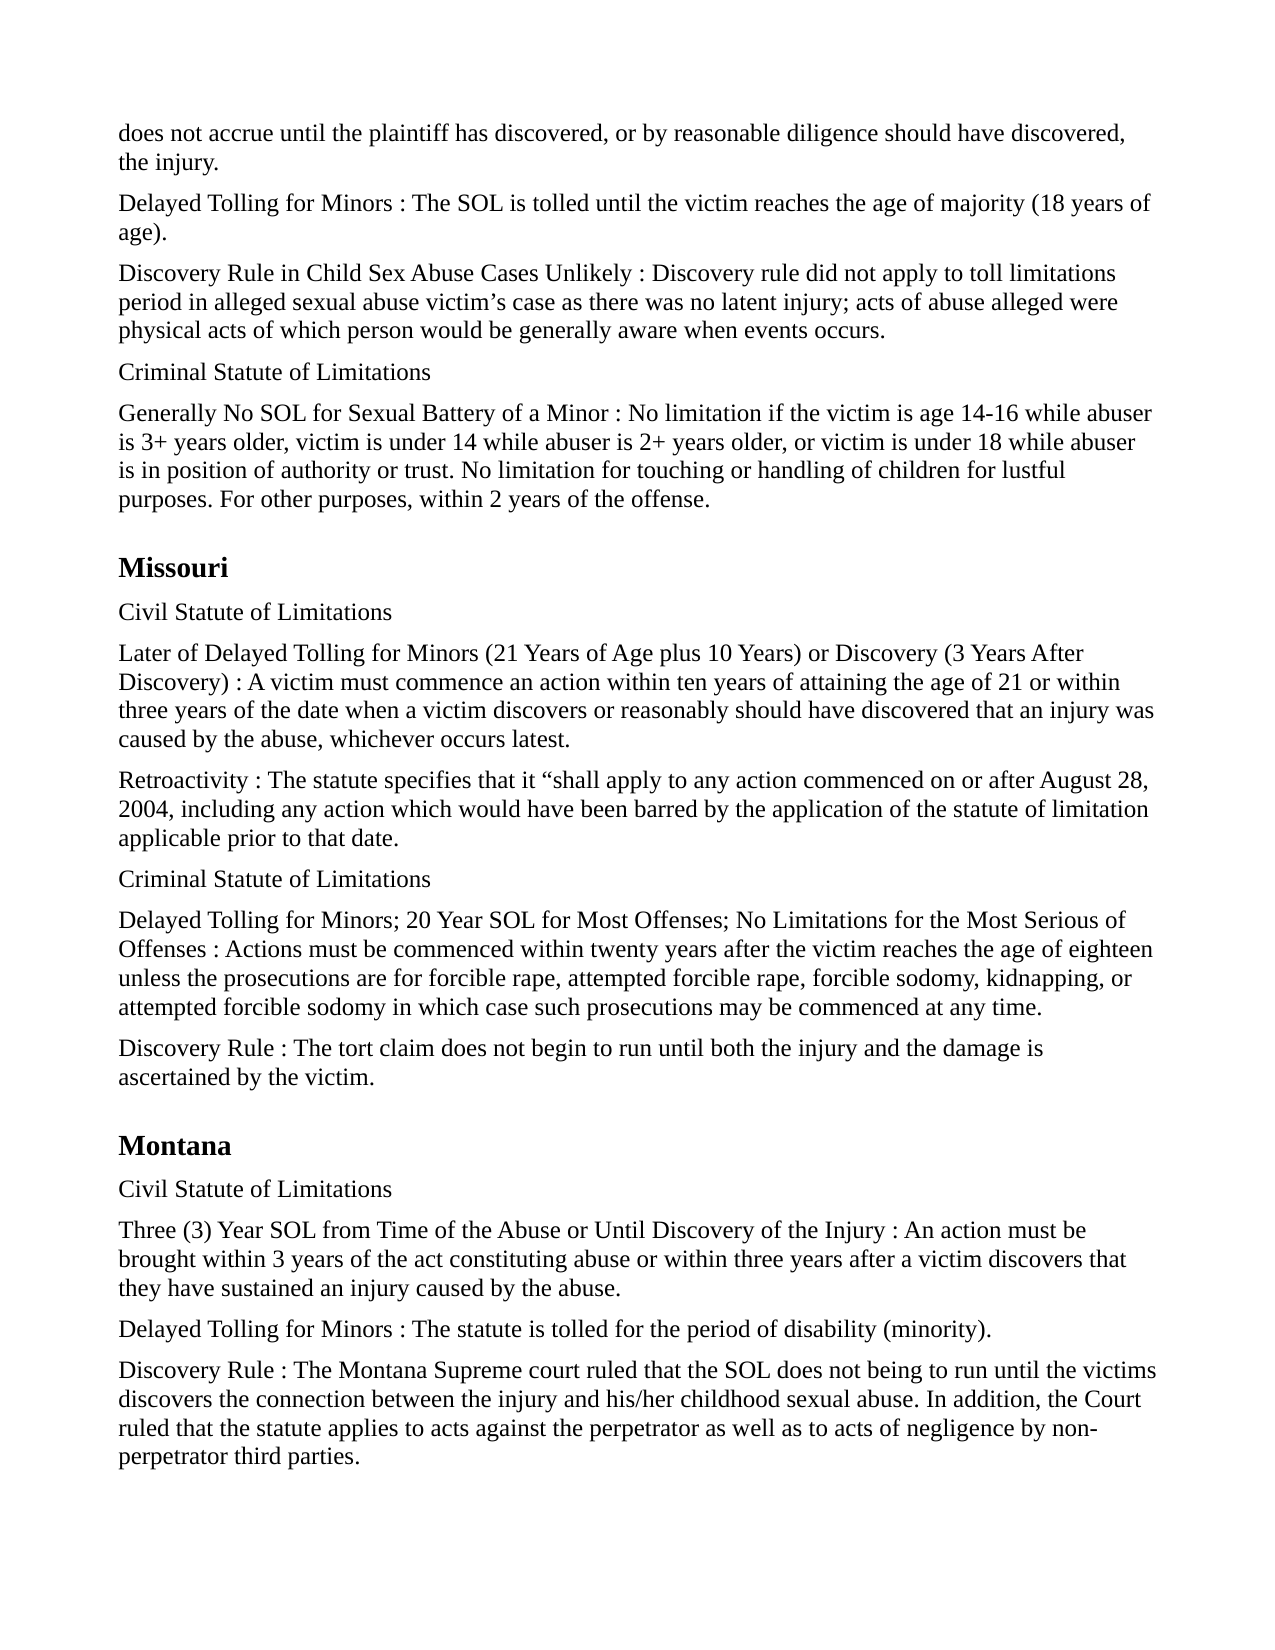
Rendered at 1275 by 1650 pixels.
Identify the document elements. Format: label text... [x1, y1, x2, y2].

subtitle Montana [118, 1128, 1157, 1161]
text Later of Delayed Tolling for Minors (21 Years of Age plus 10 Years) or Discovery (3 Years After Discovery) : A victim must commence an action within ten years of attaining the age of 21 or within three years of the date when a victim discovers or reasonably should have discovered that an injury was caused by the abuse, whichever occurs latest. [118, 638, 1157, 753]
text Generally No SOL for Sexual Battery of a Minor : No limitation if the victim is age 14-16 while abuser is 3+ years older, victim is under 14 while abuser is 2+ years older, or victim is under 18 while abuser is in position of authority or trust. No limitation for touching or handling of children for lustful purposes. For other purposes, within 2 years of the offense. [118, 398, 1157, 513]
text Civil Statute of Limitations [118, 1174, 1157, 1203]
text Three (3) Year SOL from Time of the Abuse or Until Discovery of the Injury : An action must be brought within 3 years of the act constituting abuse or within three years after a victim discovers that they have sustained an injury caused by the abuse. [118, 1215, 1157, 1301]
text Discovery Rule in Child Sex Abuse Cases Unlikely : Discovery rule did not apply to toll limitations period in alleged sexual abuse victim’s case as there was no latent injury; acts of abuse alleged were physical acts of which person would be generally aware when events occurs. [118, 258, 1157, 344]
text Criminal Statute of Limitations [118, 864, 1157, 893]
text Civil Statute of Limitations [118, 597, 1157, 625]
text Retroactivity : The statute specifies that it “shall apply to any action commenced on or after August 28, 2004, including any action which would have been barred by the application of the statute of limitation applicable prior to that date. [118, 765, 1157, 852]
text Criminal Statute of Limitations [118, 357, 1157, 386]
subtitle Missouri [118, 551, 1157, 584]
text Delayed Tolling for Minors : The SOL is tolled until the victim reaches the age of majority (18 years of age). [118, 188, 1157, 246]
text Delayed Tolling for Minors; 20 Year SOL for Most Offenses; No Limitations for the Most Serious of Offenses : Actions must be commenced within twenty years after the victim reaches the age of eighteen unless the prosecutions are for forcible rape, attempted forcible rape, forcible sodomy, kidnapping, or attempted forcible sodomy in which case such prosecutions may be commenced at any time. [118, 905, 1157, 1020]
text Discovery Rule : The Montana Supreme court ruled that the SOL does not being to run until the victims discovers the connection between the injury and his/her childhood sexual abuse. In addition, the Court ruled that the statute applies to acts against the perpetrator as well as to acts of negligence by non-perpetrator third parties. [118, 1355, 1157, 1470]
text Discovery Rule : The tort claim does not begin to run until both the injury and the damage is ascertained by the victim. [118, 1033, 1157, 1090]
text does not accrue until the plaintiff has discovered, or by reasonable diligence should have discovered, the injury. [118, 118, 1157, 176]
text Delayed Tolling for Minors : The statute is tolled for the period of disability (minority). [118, 1314, 1157, 1343]
